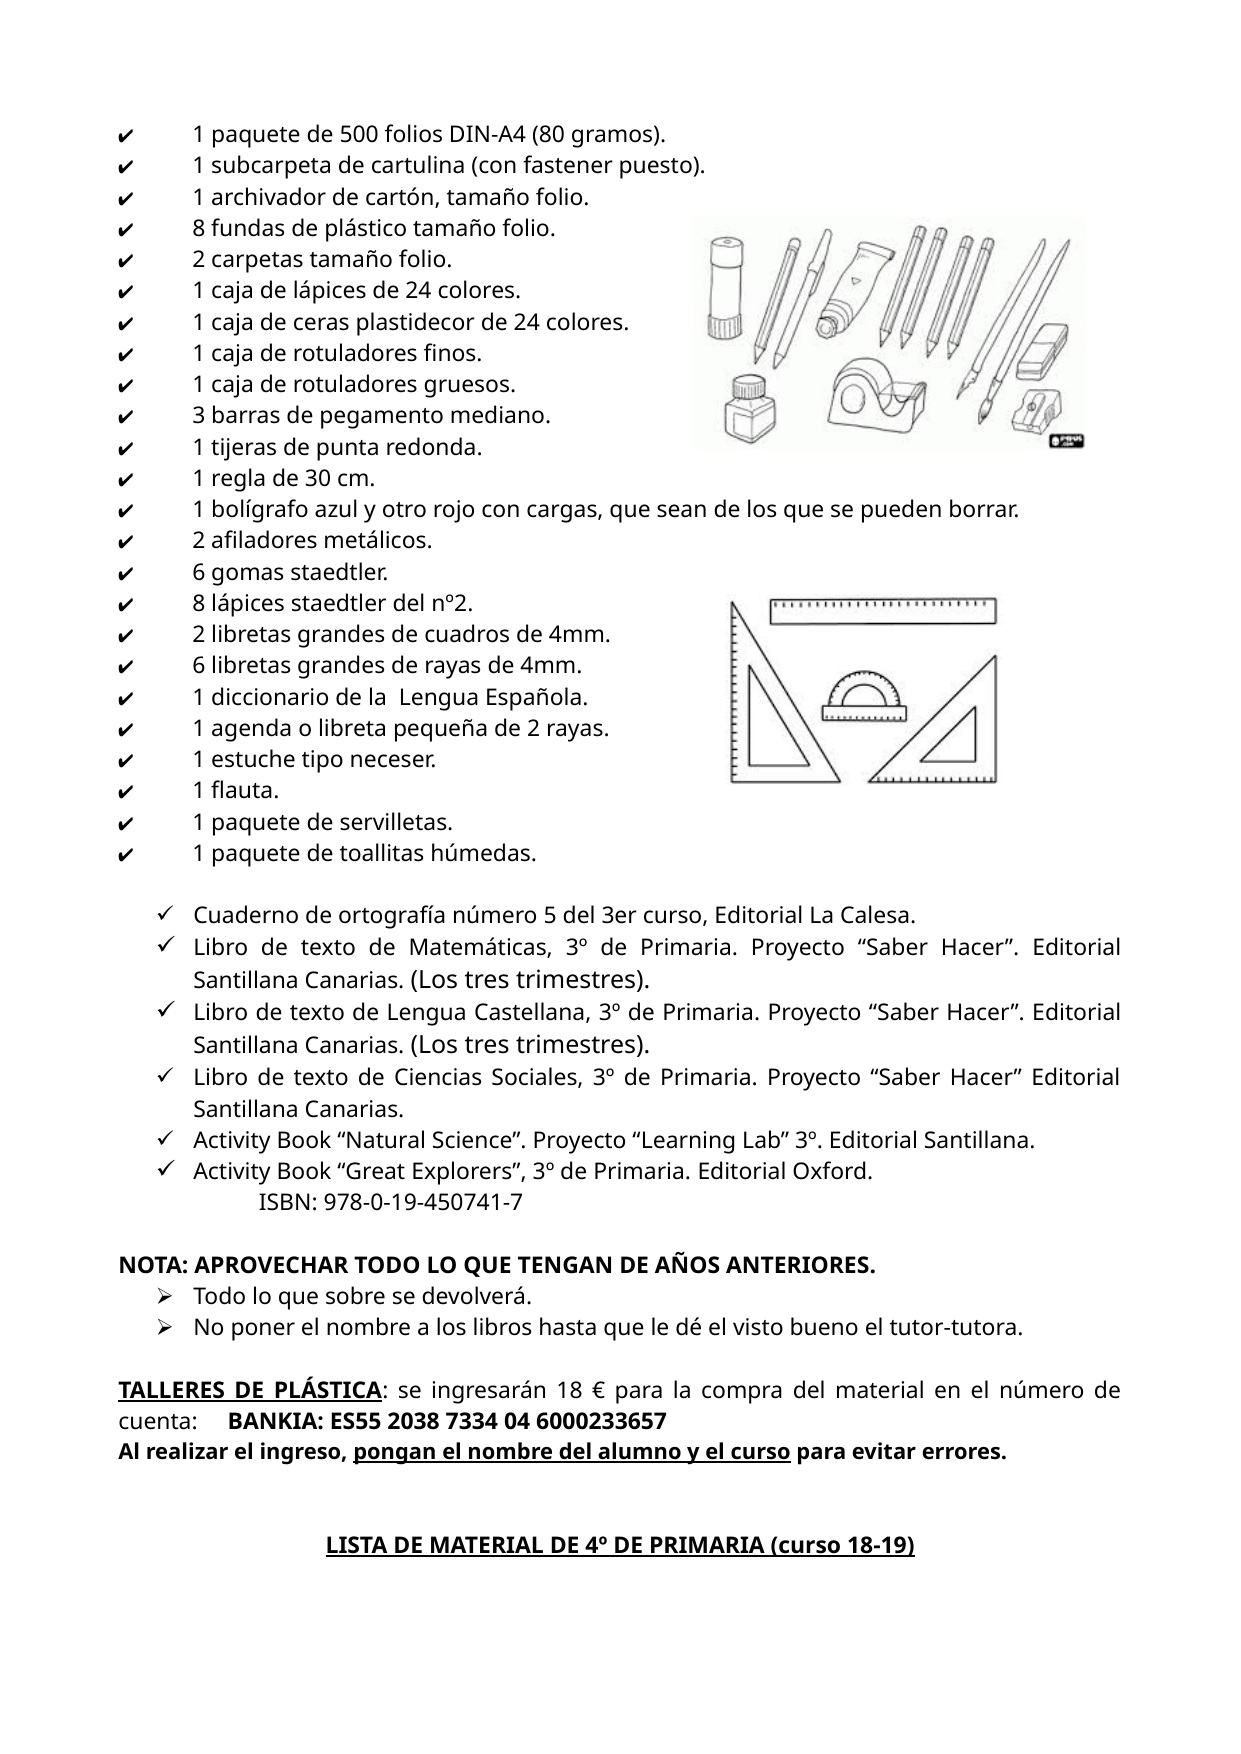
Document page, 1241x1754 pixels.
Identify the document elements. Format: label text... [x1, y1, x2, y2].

list [1003, 681, 1122, 712]
list [1086, 399, 1122, 431]
list [1086, 243, 1122, 274]
list [1086, 274, 1122, 306]
list Todo lo que sobre se devolverá. [156, 1280, 1122, 1311]
list 1 caja de rotuladores finos. [118, 337, 693, 368]
list [1086, 368, 1122, 399]
list 1 caja de ceras plastidecor de 24 colores. [118, 306, 693, 337]
list Cuaderno de ortografía número 5 del 3er curso, Editorial La Calesa. [156, 899, 1122, 931]
list 1 paquete de servilletas. [118, 806, 1122, 837]
list 1 diccionario de la Lengua Española. [118, 681, 725, 712]
text LISTA DE MATERIAL DE 4º DE PRIMARIA (curso 18-19) [118, 1528, 1122, 1560]
list 1 agenda o libreta pequeña de 2 rayas. [118, 712, 725, 743]
list 6 libretas grandes de rayas de 4mm. [118, 649, 725, 681]
picture [693, 217, 1086, 450]
picture [725, 594, 1003, 786]
list 1 tijeras de punta redonda. [118, 431, 1122, 462]
text Al realizar el ingreso, pongan el nombre del alumno y el curso para evitar errores. [118, 1436, 1122, 1466]
list [1003, 743, 1122, 774]
list 8 fundas de plástico tamaño folio. [118, 212, 1122, 243]
list 1 subcarpeta de cartulina (con fastener puesto). [118, 149, 1122, 181]
list [1086, 306, 1122, 337]
list Libro de texto de Matemáticas, 3º de Primaria. Proyecto “Saber Hacer”. Editorial Santillana Canarias. (Los tres trimestres). [156, 931, 1122, 996]
list Activity Book “Natural Science”. Proyecto “Learning Lab” 3º. Editorial Santillana. [156, 1124, 1122, 1155]
list 1 caja de rotuladores gruesos. [118, 368, 693, 399]
list 1 paquete de 500 folios DIN-A4 (80 gramos). [118, 118, 1122, 149]
list 1 regla de 30 cm. [118, 462, 1122, 493]
list 1 caja de lápices de 24 colores. [118, 274, 693, 306]
text TALLERES DE PLÁSTICA: se ingresarán 18 € para la compra del material en el número de cuenta: BANKIA: ES55 2038 7334 04 6000233657 [118, 1374, 1122, 1436]
list ISBN: 978-0-19-450741-7 [193, 1186, 1122, 1217]
list 2 libretas grandes de cuadros de 4mm. [118, 618, 725, 649]
list 1 archivador de cartón, tamaño folio. [118, 181, 1122, 212]
list 1 bolígrafo azul y otro rojo con cargas, que sean de los que se pueden borrar. [118, 493, 1122, 524]
list 1 estuche tipo neceser. [118, 743, 725, 774]
list [1003, 649, 1122, 681]
list [1003, 618, 1122, 649]
list Libro de texto de Ciencias Sociales, 3º de Primaria. Proyecto “Saber Hacer” Editorial Santillana Canarias. [156, 1061, 1122, 1124]
list 2 afiladores metálicos. [118, 524, 1122, 556]
list 6 gomas staedtler. [118, 556, 1122, 587]
list 1 flauta. [118, 774, 1122, 806]
list 3 barras de pegamento mediano. [118, 399, 693, 431]
list Activity Book “Great Explorers”, 3º de Primaria. Editorial Oxford. [156, 1155, 1122, 1186]
list 2 carpetas tamaño folio. [118, 243, 693, 274]
list Libro de texto de Lengua Castellana, 3º de Primaria. Proyecto “Saber Hacer”. Editorial Santillana Canarias. (Los tres trimestres). [156, 996, 1122, 1061]
list 1 paquete de toallitas húmedas. [118, 837, 1074, 868]
list [1003, 712, 1122, 743]
list [1086, 337, 1122, 368]
list No poner el nombre a los libros hasta que le dé el visto bueno el tutor-tutora. [156, 1311, 1122, 1342]
list 8 lápices staedtler del nº2. [118, 587, 1122, 618]
text NOTA: APROVECHAR TODO LO QUE TENGAN DE AÑOS ANTERIORES. [118, 1249, 1122, 1280]
